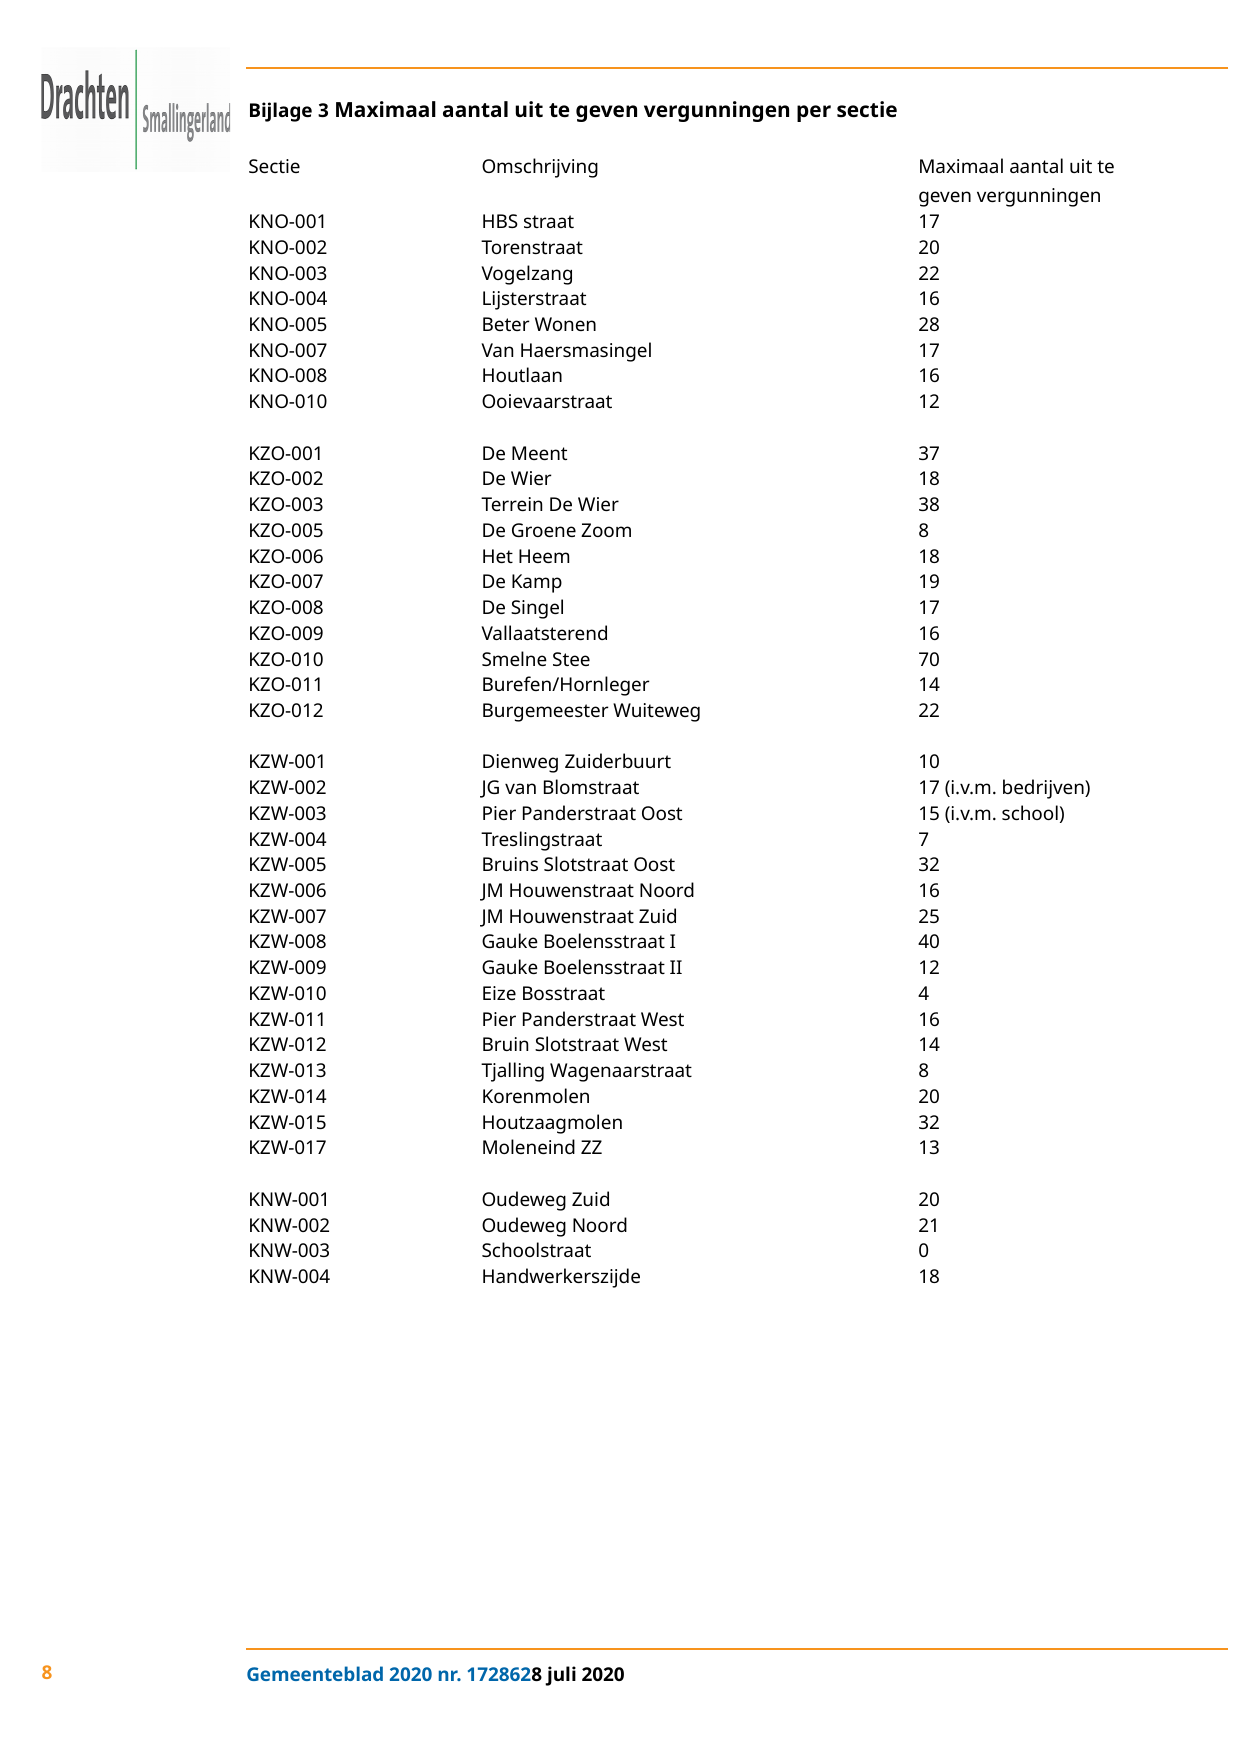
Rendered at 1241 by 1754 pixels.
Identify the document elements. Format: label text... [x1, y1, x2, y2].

table_cell KZO-009 [248, 620, 481, 646]
table_cell JM Houwenstraat Zuid [481, 903, 918, 929]
table_cell KZW-009 [248, 955, 481, 980]
table_cell 32 [918, 1109, 1152, 1134]
table_cell KNW-001 [248, 1186, 481, 1212]
table_cell 17 [918, 594, 1152, 620]
table_cell Bruins Slotstraat Oost [481, 852, 918, 877]
table_cell KZO-002 [248, 466, 481, 491]
table_cell Terrein De Wier [481, 491, 918, 517]
table_cell 8 [918, 1058, 1152, 1083]
table_header Sectie [248, 153, 481, 208]
table_cell KZW-008 [248, 929, 481, 954]
table_cell KZW-010 [248, 980, 481, 1006]
table_cell [918, 414, 1152, 440]
table_cell KZO-005 [248, 517, 481, 543]
table_cell Burefen/Hornleger [481, 671, 918, 697]
table_cell 14 [918, 671, 1152, 697]
table_cell KZW-011 [248, 1006, 481, 1032]
table_cell KNW-003 [248, 1238, 481, 1263]
table_cell KNO-004 [248, 286, 481, 311]
table_cell Dienweg Zuiderbuurt [481, 749, 918, 774]
table_cell KZW-004 [248, 826, 481, 852]
table_cell Oudeweg Noord [481, 1212, 918, 1237]
table_cell Houtzaagmolen [481, 1109, 918, 1134]
table_cell [481, 1160, 918, 1186]
table_cell KZW-013 [248, 1058, 481, 1083]
table_cell 22 [918, 697, 1152, 723]
table_cell De Groene Zoom [481, 517, 918, 543]
table_cell Treslingstraat [481, 826, 918, 852]
table_cell [481, 723, 918, 749]
table_cell De Meent [481, 440, 918, 466]
table_cell 18 [918, 1263, 1152, 1289]
table_cell KZW-012 [248, 1032, 481, 1057]
table_cell KZO-008 [248, 594, 481, 620]
table_cell Bruin Slotstraat West [481, 1032, 918, 1057]
table_cell Van Haersmasingel [481, 337, 918, 363]
table_cell Houtlaan [481, 363, 918, 388]
table_cell KZO-011 [248, 671, 481, 697]
table_cell [248, 723, 481, 749]
table_cell HBS straat [481, 208, 918, 234]
table_cell Eize Bosstraat [481, 980, 918, 1006]
table_cell KZO-012 [248, 697, 481, 723]
table_cell KZO-007 [248, 569, 481, 594]
table_cell KNW-002 [248, 1212, 481, 1237]
table_cell JG van Blomstraat [481, 774, 918, 800]
table_cell [248, 414, 481, 440]
table_cell KZO-010 [248, 646, 481, 671]
table_cell 18 [918, 543, 1152, 568]
table_cell KZW-003 [248, 800, 481, 826]
table_cell Oudeweg Zuid [481, 1186, 918, 1212]
table_cell 37 [918, 440, 1152, 466]
table_cell KNO-007 [248, 337, 481, 363]
table_cell Lijsterstraat [481, 286, 918, 311]
table_cell 15 (i.v.m. school) [918, 800, 1152, 826]
table_cell 17 (i.v.m. bedrijven) [918, 774, 1152, 800]
table_cell Ooievaarstraat [481, 389, 918, 414]
table_cell 28 [918, 311, 1152, 337]
table_cell 18 [918, 466, 1152, 491]
table_cell 17 [918, 208, 1152, 234]
table_cell 7 [918, 826, 1152, 852]
table_cell KZO-001 [248, 440, 481, 466]
table_cell Gauke Boelensstraat I [481, 929, 918, 954]
table_cell Vogelzang [481, 260, 918, 286]
table_cell [248, 1160, 481, 1186]
table_header Maximaal aantal uit te geven vergunningen [918, 153, 1152, 208]
table_cell Korenmolen [481, 1083, 918, 1109]
table_cell 17 [918, 337, 1152, 363]
table_cell 4 [918, 980, 1152, 1006]
table_cell Pier Panderstraat Oost [481, 800, 918, 826]
table_cell KZW-006 [248, 877, 481, 903]
table_cell 12 [918, 955, 1152, 980]
table_cell KZW-005 [248, 852, 481, 877]
table_cell Tjalling Wagenaarstraat [481, 1058, 918, 1083]
table_cell 16 [918, 877, 1152, 903]
table_cell [481, 414, 918, 440]
table_cell JM Houwenstraat Noord [481, 877, 918, 903]
picture [41, 47, 231, 172]
table_cell Pier Panderstraat West [481, 1006, 918, 1032]
table_header Omschrijving [481, 153, 918, 208]
table_cell Handwerkerszijde [481, 1263, 918, 1289]
table_cell 20 [918, 1186, 1152, 1212]
table_cell 70 [918, 646, 1152, 671]
table_cell 25 [918, 903, 1152, 929]
table_cell KNO-002 [248, 234, 481, 260]
table_cell KZW-015 [248, 1109, 481, 1134]
table_cell Vallaatsterend [481, 620, 918, 646]
table_cell De Singel [481, 594, 918, 620]
table_cell 13 [918, 1135, 1152, 1160]
text Bijlage 3 Maximaal aantal uit te geven vergunningen per sectie [248, 95, 1152, 123]
table_cell Smelne Stee [481, 646, 918, 671]
table_cell KZW-007 [248, 903, 481, 929]
table_cell 14 [918, 1032, 1152, 1057]
table_cell 38 [918, 491, 1152, 517]
table_cell KNW-004 [248, 1263, 481, 1289]
table_cell 32 [918, 852, 1152, 877]
table_cell 0 [918, 1238, 1152, 1263]
table_cell KZO-003 [248, 491, 481, 517]
table_cell 8 [918, 517, 1152, 543]
table_cell Torenstraat [481, 234, 918, 260]
table_cell KZW-001 [248, 749, 481, 774]
table_cell [918, 1160, 1152, 1186]
table_cell 20 [918, 1083, 1152, 1109]
table_cell Gauke Boelensstraat II [481, 955, 918, 980]
table_cell KZO-006 [248, 543, 481, 568]
table_cell 10 [918, 749, 1152, 774]
table_cell Schoolstraat [481, 1238, 918, 1263]
table_cell 16 [918, 620, 1152, 646]
table_cell 20 [918, 234, 1152, 260]
table_cell KZW-002 [248, 774, 481, 800]
table_cell De Wier [481, 466, 918, 491]
table_cell De Kamp [481, 569, 918, 594]
table_cell KNO-008 [248, 363, 481, 388]
table_cell 16 [918, 1006, 1152, 1032]
table_cell 40 [918, 929, 1152, 954]
table_cell KNO-010 [248, 389, 481, 414]
table_cell 19 [918, 569, 1152, 594]
table_cell Beter Wonen [481, 311, 918, 337]
table_cell Moleneind ZZ [481, 1135, 918, 1160]
table_cell 22 [918, 260, 1152, 286]
table_cell 16 [918, 286, 1152, 311]
table_cell Burgemeester Wuiteweg [481, 697, 918, 723]
table_cell KZW-014 [248, 1083, 481, 1109]
table_cell KZW-017 [248, 1135, 481, 1160]
table_cell Het Heem [481, 543, 918, 568]
table_cell [918, 723, 1152, 749]
table_cell 16 [918, 363, 1152, 388]
table_cell KNO-003 [248, 260, 481, 286]
table_cell KNO-005 [248, 311, 481, 337]
table_cell 12 [918, 389, 1152, 414]
table_cell 21 [918, 1212, 1152, 1237]
table_cell KNO-001 [248, 208, 481, 234]
